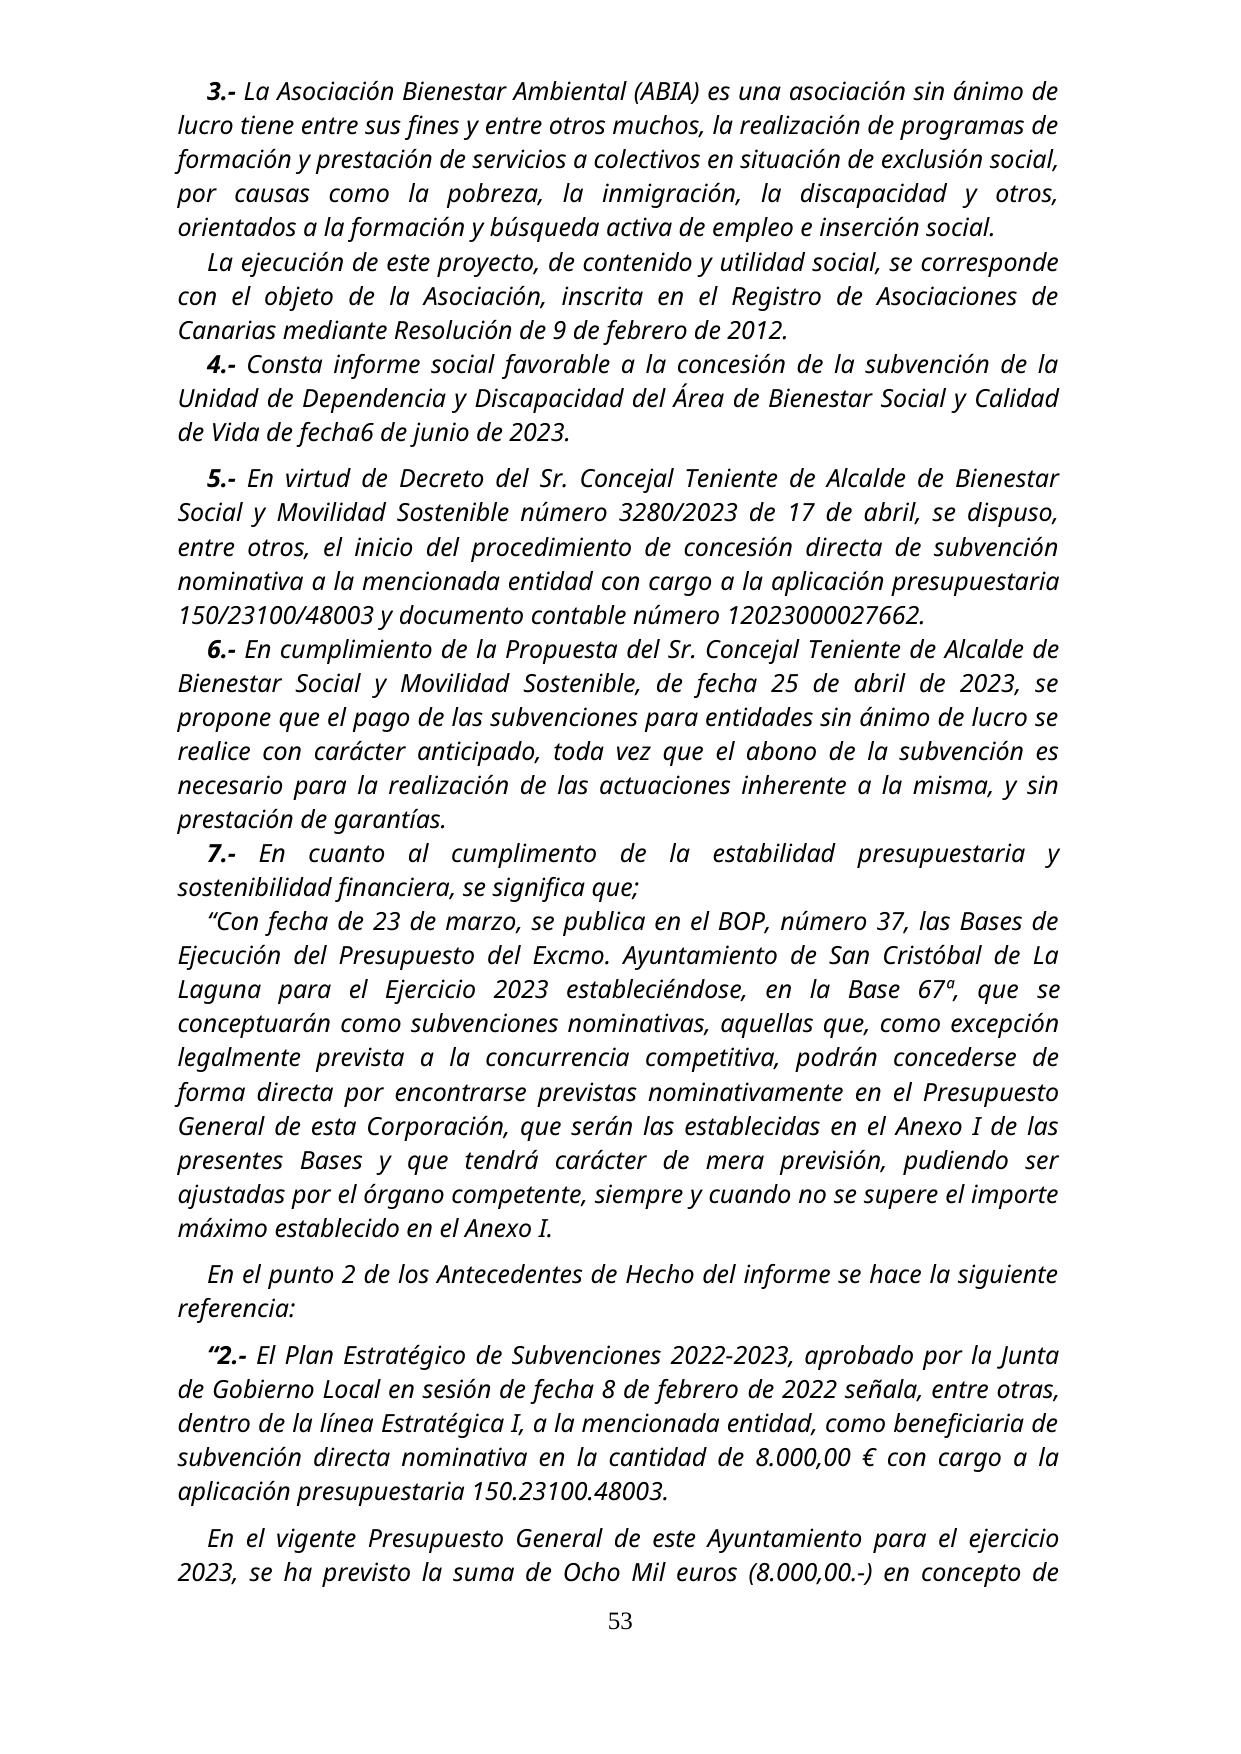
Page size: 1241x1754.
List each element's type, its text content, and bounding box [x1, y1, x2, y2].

text 3.- La Asociación Bienestar Ambiental (ABIA) es una asociación sin ánimo de lucro tiene entre sus fines y entre otros muchos, la realización de programas de formación y prestación de servicios a colectivos en situación de exclusión social, por causas como la pobreza, la inmigración, la discapacidad y otros, orientados a la formación y búsqueda activa de empleo e inserción social. [177, 74, 1063, 244]
text “Con fecha de 23 de marzo, se publica en el BOP, número 37, las Bases de Ejecución del Presupuesto del Excmo. Ayuntamiento de San Cristóbal de La Laguna para el Ejercicio 2023 estableciéndose, en la Base 67ª, que se conceptuarán como subvenciones nominativas, aquellas que, como excepción legalmente prevista a la concurrencia competitiva, podrán concederse de forma directa por encontrarse previstas nominativamente en el Presupuesto General de esta Corporación, que serán las establecidas en el Anexo I de las presentes Bases y que tendrá carácter de mera previsión, pudiendo ser ajustadas por el órgano competente, siempre y cuando no se supere el importe máximo establecido en el Anexo I. [177, 904, 1063, 1244]
text 6.- En cumplimiento de la Propuesta del Sr. Concejal Teniente de Alcalde de Bienestar Social y Movilidad Sostenible, de fecha 25 de abril de 2023, se propone que el pago de las subvenciones para entidades sin ánimo de lucro se realice con carácter anticipado, toda vez que el abono de la subvención es necesario para la realización de las actuaciones inherente a la misma, y sin prestación de garantías. [177, 631, 1063, 836]
text 5.- En virtud de Decreto del Sr. Concejal Teniente de Alcalde de Bienestar Social y Movilidad Sostenible número 3280/2023 de 17 de abril, se dispuso, entre otros, el inicio del procedimiento de concesión directa de subvención nominativa a la mencionada entidad con cargo a la aplicación presupuestaria 150/23100/48003 y documento contable número 12023000027662. [177, 461, 1063, 631]
text 4.- Consta informe social favorable a la concesión de la subvención de la Unidad de Dependencia y Discapacidad del Área de Bienestar Social y Calidad de Vida de fecha6 de junio de 2023. [177, 346, 1063, 448]
text 7.- En cuanto al cumplimento de la estabilidad presupuestaria y sostenibilidad financiera, se significa que; [177, 836, 1063, 904]
text La ejecución de este proyecto, de contenido y utilidad social, se corresponde con el objeto de la Asociación, inscrita en el Registro de Asociaciones de Canarias mediante Resolución de 9 de febrero de 2012. [177, 244, 1063, 346]
subtitle “2.- El Plan Estratégico de Subvenciones 2022-2023, aprobado por la Junta de Gobierno Local en sesión de fecha 8 de febrero de 2022 señala, entre otras, dentro de la línea Estratégica I, a la mencionada entidad, como beneficiaria de subvención directa nominativa en la cantidad de 8.000,00 € con cargo a la aplicación presupuestaria 150.23100.48003. [177, 1338, 1063, 1508]
text En el vigente Presupuesto General de este Ayuntamiento para el ejercicio 2023, se ha previsto la suma de Ocho Mil euros (8.000,00.-) en concepto de [177, 1520, 1063, 1588]
text En el punto 2 de los Antecedentes de Hecho del informe se hace la siguiente referencia: [177, 1257, 1063, 1325]
